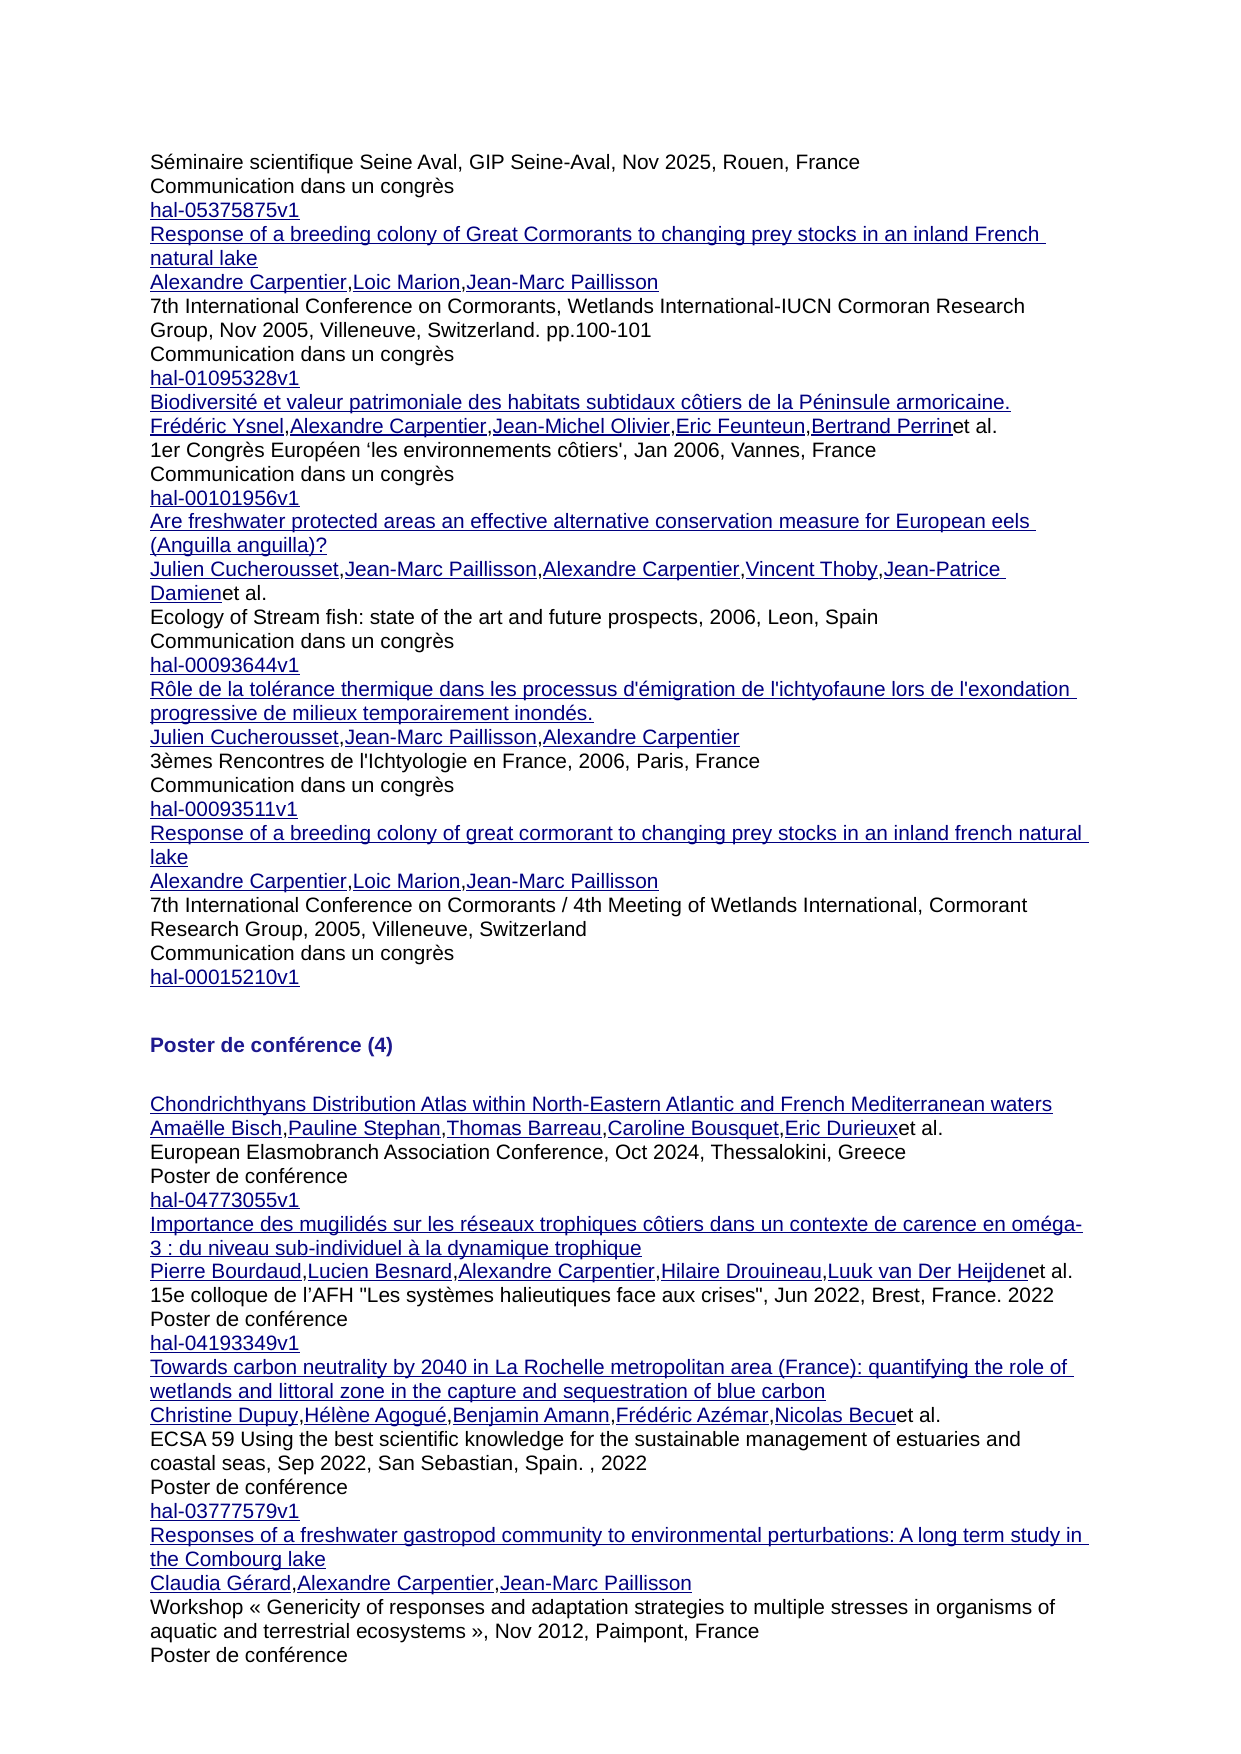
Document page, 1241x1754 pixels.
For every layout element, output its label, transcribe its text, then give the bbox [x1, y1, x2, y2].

table_cell Responses of a freshwater gastropod community to environmental perturbations: A long term study in the Combourg lake Claudia Gérard,Alexandre Carpentier,Jean-Marc Paillisson Workshop « Genericity of responses and adaptation strategies to multiple stresses in organisms of aquatic and terrestrial ecosystems », Nov 2012, Paimpont, France Poster de conférence [150, 1523, 1090, 1667]
table_cell Importance des mugilidés sur les réseaux trophiques côtiers dans un contexte de carence en oméga-3 : du niveau sub-individuel à la dynamique trophique Pierre Bourdaud,Lucien Besnard,Alexandre Carpentier,Hilaire Drouineau,Luuk van Der Heijdenet al. 15e colloque de l’AFH "Les systèmes halieutiques face aux crises", Jun 2022, Brest, France. 2022 Poster de conférence hal-04193349v1 [150, 1211, 1090, 1355]
table_cell Rôle de la tolérance thermique dans les processus d'émigration de l'ichtyofaune lors de l'exondation progressive de milieux temporairement inondés. Julien Cucherousset,Jean-Marc Paillisson,Alexandre Carpentier 3èmes Rencontres de l'Ichtyologie en France, 2006, Paris, France Communication dans un congrès hal-00093511v1 [150, 677, 1090, 821]
table_header Chondrichthyans Distribution Atlas within North-Eastern Atlantic and French Mediterranean waters Amaëlle Bisch,Pauline Stephan,Thomas Barreau,Caroline Bousquet,Eric Durieuxet al. European Elasmobranch Association Conference, Oct 2024, Thessalokini, Greece Poster de conférence hal-04773055v1 [150, 1092, 1090, 1211]
table_cell Are freshwater protected areas an effective alternative conservation measure for European eels (Anguilla anguilla)? Julien Cucherousset,Jean-Marc Paillisson,Alexandre Carpentier,Vincent Thoby,Jean-Patrice Damienet al. Ecology of Stream fish: state of the art and future prospects, 2006, Leon, Spain Communication dans un congrès hal-00093644v1 [150, 509, 1090, 677]
table_header Séminaire scientifique Seine Aval, GIP Seine-Aval, Nov 2025, Rouen, France Communication dans un congrès hal-05375875v1 [150, 150, 1090, 222]
table_cell Response of a breeding colony of Great Cormorants to changing prey stocks in an inland French natural lake Alexandre Carpentier,Loic Marion,Jean-Marc Paillisson 7th International Conference on Cormorants, Wetlands International-IUCN Cormoran Research Group, Nov 2005, Villeneuve, Switzerland. pp.100-101 Communication dans un congrès hal-01095328v1 [150, 222, 1090, 389]
table_cell Biodiversité et valeur patrimoniale des habitats subtidaux côtiers de la Péninsule armoricaine. Frédéric Ysnel,Alexandre Carpentier,Jean-Michel Olivier,Eric Feunteun,Bertrand Perrinet al. 1er Congrès Européen ‘les environnements côtiers', Jan 2006, Vannes, France Communication dans un congrès hal-00101956v1 [150, 390, 1090, 509]
table_cell Towards carbon neutrality by 2040 in La Rochelle metropolitan area (France): quantifying the role of wetlands and littoral zone in the capture and sequestration of blue carbon Christine Dupuy,Hélène Agogué,Benjamin Amann,Frédéric Azémar,Nicolas Becuet al. ECSA 59 Using the best scientific knowledge for the sustainable management of estuaries and coastal seas, Sep 2022, San Sebastian, Spain. , 2022 Poster de conférence hal-03777579v1 [150, 1355, 1090, 1523]
table_cell Response of a breeding colony of great cormorant to changing prey stocks in an inland french natural lake Alexandre Carpentier,Loic Marion,Jean-Marc Paillisson 7th International Conference on Cormorants / 4th Meeting of Wetlands International, Cormorant Research Group, 2005, Villeneuve, Switzerland Communication dans un congrès hal-00015210v1 [150, 821, 1090, 988]
subtitle Poster de conférence (4) [150, 1033, 1090, 1057]
